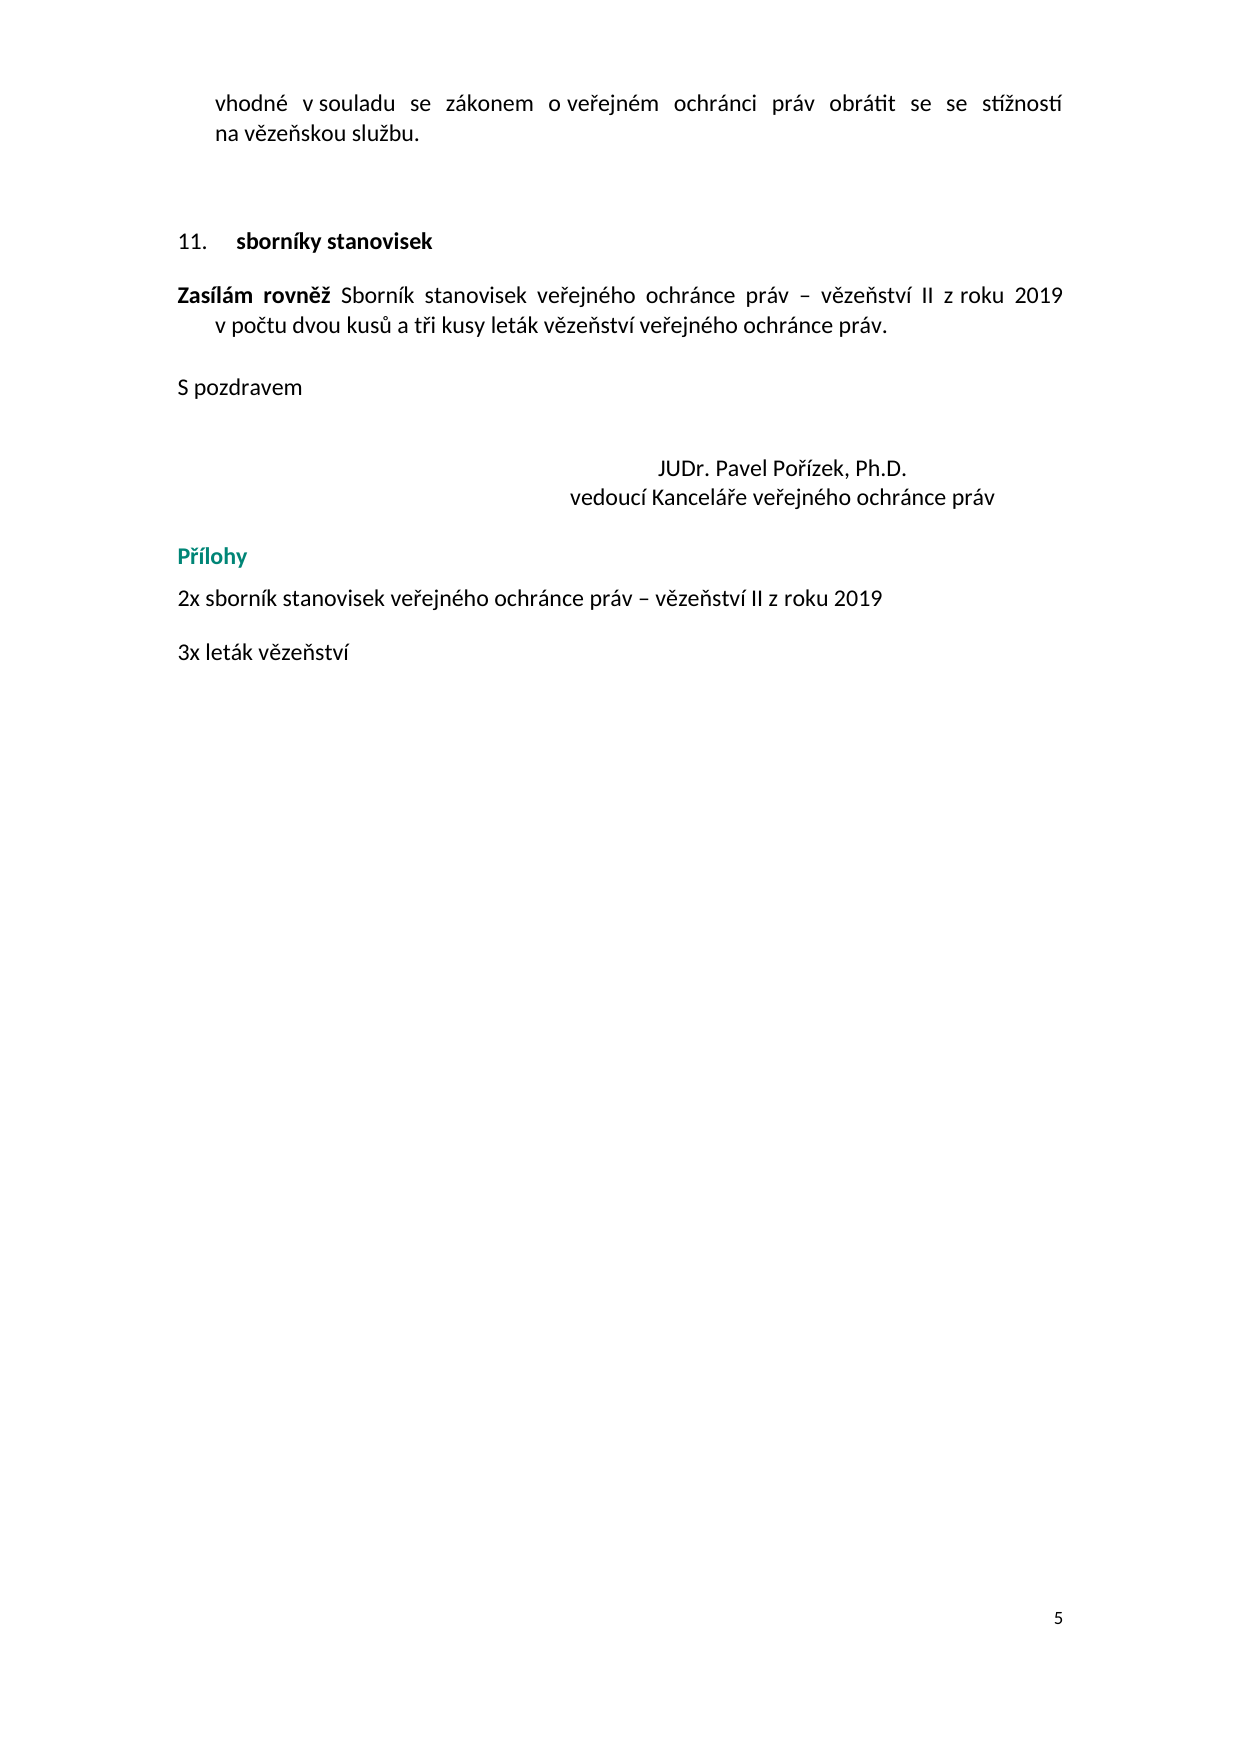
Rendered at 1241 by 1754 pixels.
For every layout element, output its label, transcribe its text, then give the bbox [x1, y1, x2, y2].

text Zasílám rovněž Sborník stanovisek veřejného ochránce práv – vězeňství II z roku 2019 v počtu dvou kusů a tři kusy leták vězeňství veřejného ochránce práv. [177, 281, 1063, 339]
text 2x sborník stanovisek veřejného ochránce práv – vězeňství II z roku 2019 [177, 583, 1063, 612]
list vhodné v souladu se zákonem o veřejném ochránci práv obrátit se se stížností na vězeňskou službu. [177, 88, 1063, 147]
list sborníky stanovisek [177, 226, 1063, 256]
text Přílohy [177, 541, 1063, 570]
text vedoucí Kanceláře veřejného ochránce práv [502, 482, 1063, 512]
text 3x leták vězeňství [177, 637, 1063, 666]
text JUDr. Pavel Pořízek, Ph.D. [502, 453, 1063, 482]
text S pozdravem [177, 372, 1063, 402]
